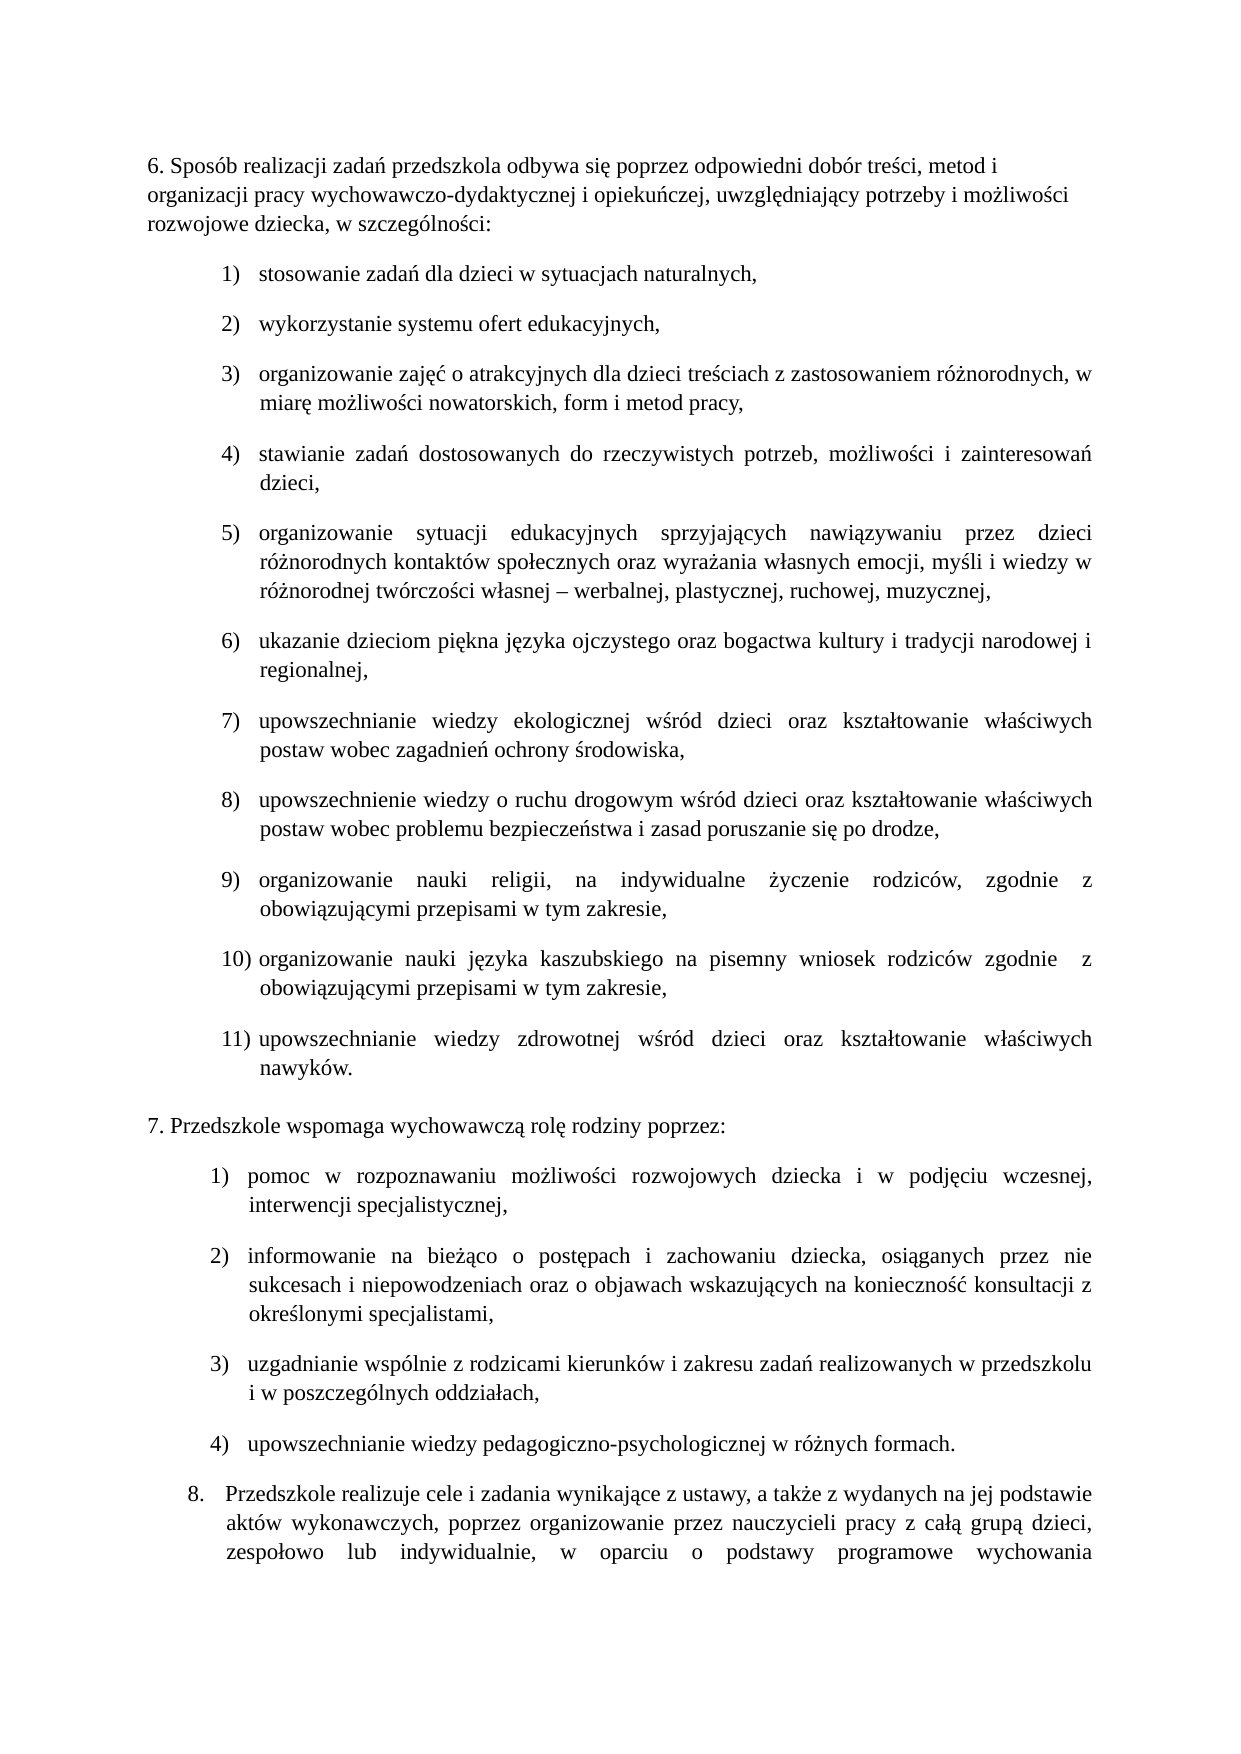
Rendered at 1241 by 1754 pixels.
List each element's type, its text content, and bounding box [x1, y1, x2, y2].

text 6. Sposób realizacji zadań przedszkola odbywa się poprzez odpowiedni dobór treści, metod i organizacji pracy wychowawczo-dydaktycznej i opiekuńczej, uwzględniający potrzeby i możliwości rozwojowe dziecka, w szczególności: [147, 152, 1093, 236]
list ukazanie dzieciom piękna języka ojczystego oraz bogactwa kultury i tradycji narodowej i regionalnej, [221, 628, 1093, 683]
list organizowanie nauki języka kaszubskiego na pisemny wniosek rodziców zgodnie z obowiązującymi przepisami w tym zakresie, [221, 946, 1093, 1001]
list upowszechnianie wiedzy ekologicznej wśród dzieci oraz kształtowanie właściwych postaw wobec zagadnień ochrony środowiska, [221, 707, 1093, 762]
list stawianie zadań dostosowanych do rzeczywistych potrzeb, możliwości i zainteresowań dzieci, [221, 440, 1093, 495]
list upowszechnianie wiedzy pedagogiczno-psychologicznej w różnych formach. [210, 1430, 1093, 1456]
list wykorzystanie systemu ofert edukacyjnych, [221, 310, 1093, 336]
list organizowanie nauki religii, na indywidualne życzenie rodziców, zgodnie z obowiązującymi przepisami w tym zakresie, [221, 866, 1093, 921]
list uzgadnianie wspólnie z rodzicami kierunków i zakresu zadań realizowanych w przedszkolu i w poszczególnych oddziałach, [210, 1350, 1093, 1406]
list organizowanie zajęć o atrakcyjnych dla dzieci treściach z zastosowaniem różnorodnych, w miarę możliwości nowatorskich, form i metod pracy, [221, 360, 1093, 416]
list upowszechnianie wiedzy zdrowotnej wśród dzieci oraz kształtowanie właściwych nawyków. [221, 1025, 1093, 1080]
list upowszechnienie wiedzy o ruchu drogowym wśród dzieci oraz kształtowanie właściwych postaw wobec problemu bezpieczeństwa i zasad poruszanie się po drodze, [221, 787, 1093, 842]
list informowanie na bieżąco o postępach i zachowaniu dziecka, osiąganych przez nie sukcesach i niepowodzeniach oraz o objawach wskazujących na konieczność konsultacji z określonymi specjalistami, [210, 1242, 1093, 1326]
text 7. Przedszkole wspomaga wychowawczą rolę rodziny poprzez: [147, 1112, 1093, 1138]
list organizowanie sytuacji edukacyjnych sprzyjających nawiązywaniu przez dzieci różnorodnych kontaktów społecznych oraz wyrażania własnych emocji, myśli i wiedzy w różnorodnej twórczości własnej – werbalnej, plastycznej, ruchowej, muzycznej, [221, 519, 1093, 603]
list pomoc w rozpoznawaniu możliwości rozwojowych dziecka i w podjęciu wczesnej, interwencji specjalistycznej, [210, 1162, 1093, 1218]
list Przedszkole realizuje cele i zadania wynikające z ustawy, a także z wydanych na jej podstawie aktów wykonawczych, poprzez organizowanie przez nauczycieli pracy z całą grupą dzieci, zespołowo lub indywidualnie, w oparciu o podstawy programowe wychowania [187, 1480, 1093, 1564]
list stosowanie zadań dla dzieci w sytuacjach naturalnych, [221, 260, 1093, 286]
